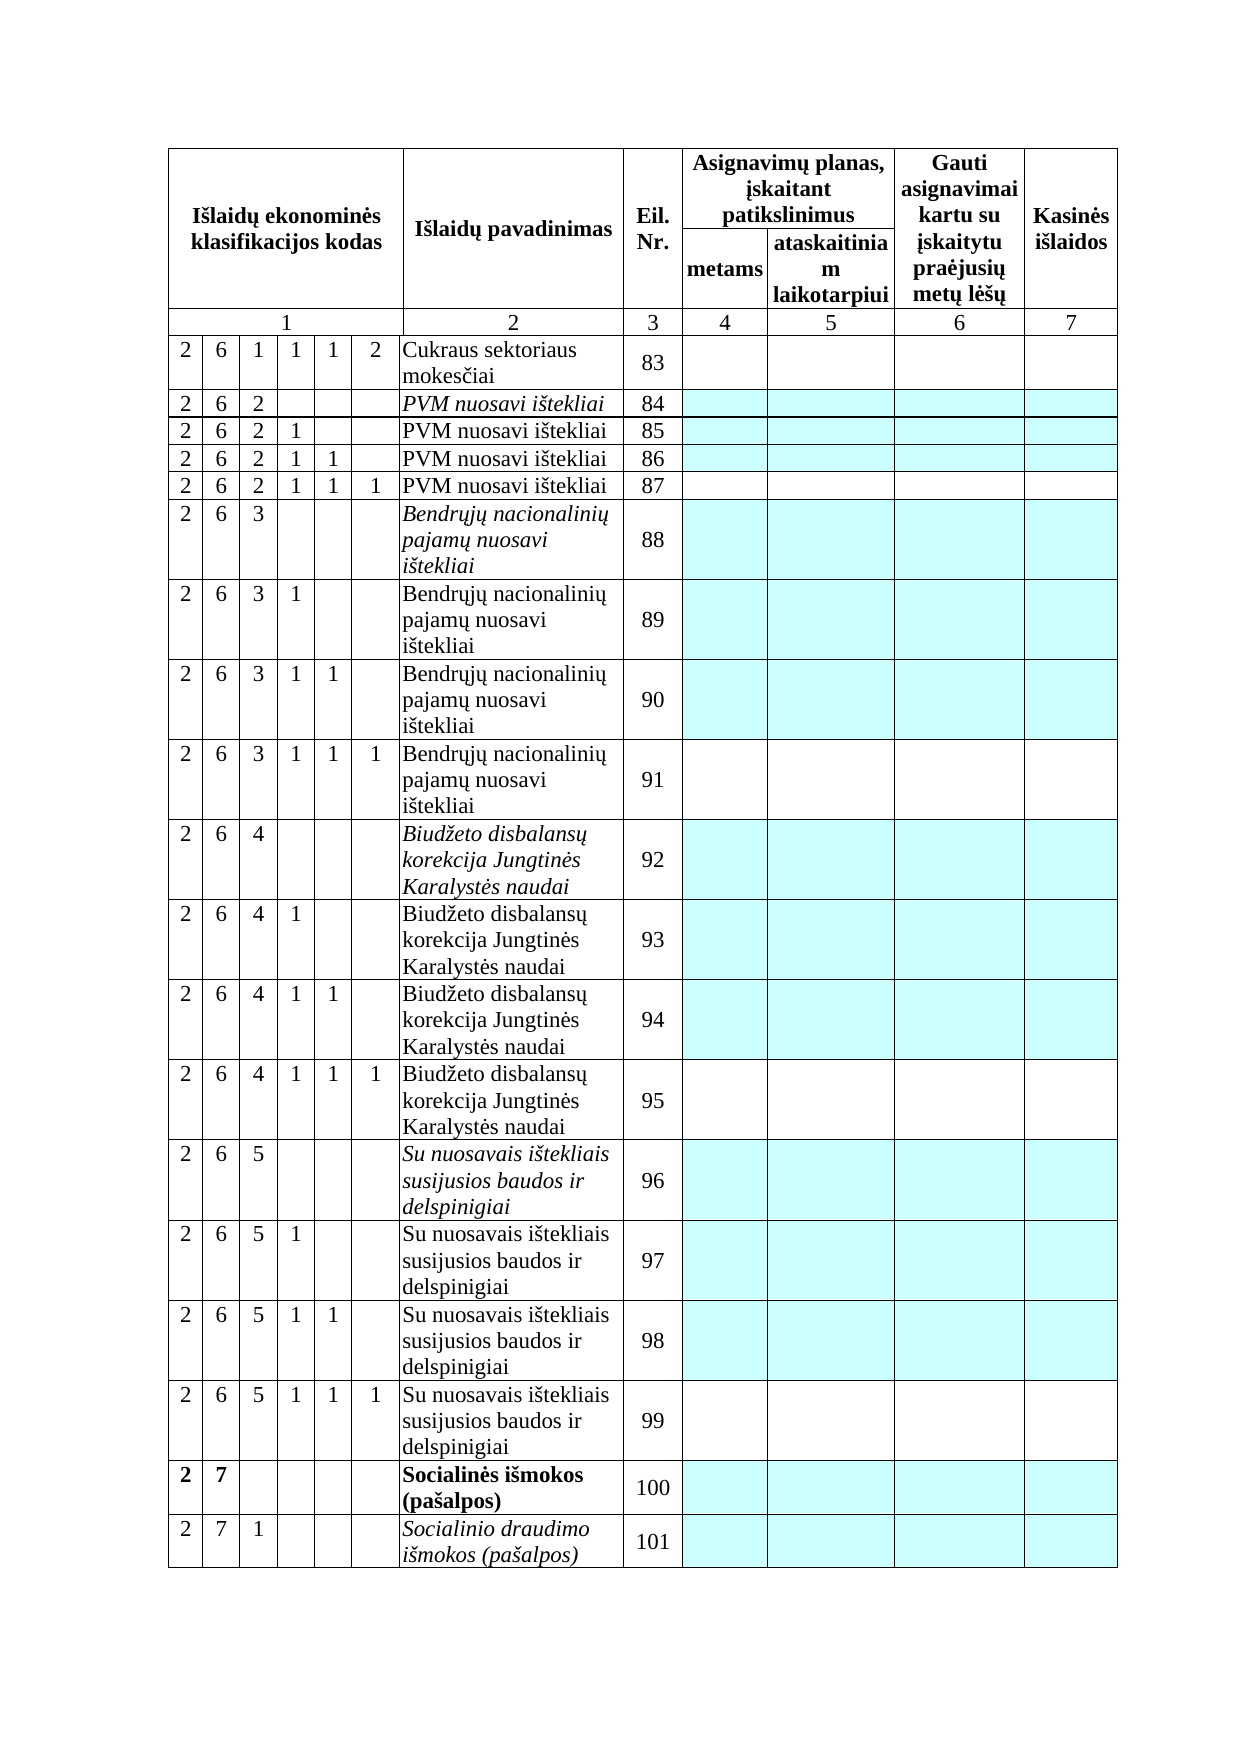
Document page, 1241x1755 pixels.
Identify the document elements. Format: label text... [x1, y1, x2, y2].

table_cell Socialinio draudimo išmokos (pašalpos) [400, 1515, 623, 1567]
table_cell [278, 390, 314, 416]
table_cell [315, 500, 351, 579]
table_cell 2 [169, 740, 202, 819]
table_cell 100 [624, 1461, 682, 1513]
table_cell [683, 980, 767, 1059]
table_cell 1 [315, 1301, 351, 1380]
table_cell 1 [278, 1060, 314, 1139]
table_cell 92 [624, 820, 682, 899]
table_cell 7 [203, 1461, 239, 1513]
table_header Eil. Nr. [624, 149, 682, 308]
table_cell 1 [278, 1301, 314, 1380]
table_cell 1 [240, 336, 277, 389]
table_cell 3 [624, 309, 682, 335]
table_cell 2 [169, 445, 202, 471]
table_cell [352, 1301, 399, 1380]
table_cell [1025, 1060, 1117, 1139]
table_cell 4 [240, 1060, 277, 1139]
table_cell 1 [278, 900, 314, 979]
table_cell [1025, 1461, 1117, 1513]
table_cell [1025, 1221, 1117, 1299]
table_cell Su nuosavais ištekliais susijusios baudos ir delspinigiai [400, 1221, 623, 1299]
table_cell [895, 1060, 1024, 1139]
table_cell [895, 1221, 1024, 1299]
table_cell [1025, 1381, 1117, 1460]
table_cell 6 [203, 1060, 239, 1139]
table_cell [1025, 1301, 1117, 1380]
table_cell [768, 1140, 894, 1219]
table_cell 6 [895, 309, 1024, 335]
table_cell 88 [624, 500, 682, 579]
table_cell [683, 1301, 767, 1380]
table_cell [1025, 390, 1117, 416]
table_cell [768, 418, 894, 444]
table_cell 6 [203, 580, 239, 659]
table_cell 2 [169, 1060, 202, 1139]
table_cell 98 [624, 1301, 682, 1380]
table_cell 5 [240, 1140, 277, 1219]
table_cell [768, 445, 894, 471]
table_cell 1 [315, 980, 351, 1059]
table_cell 2 [169, 580, 202, 659]
table_cell [315, 390, 351, 416]
table_cell [683, 445, 767, 471]
table_cell [895, 472, 1024, 498]
table_cell 1 [278, 740, 314, 819]
table_cell 1 [240, 1515, 277, 1567]
table_cell 85 [624, 418, 682, 444]
table_cell [240, 1461, 277, 1513]
table_cell [768, 1381, 894, 1460]
table_cell metams [683, 229, 767, 308]
table_header Išlaidų ekonominės klasifikacijos kodas [169, 149, 403, 308]
table_cell [768, 660, 894, 739]
table_cell [352, 660, 399, 739]
table_cell 6 [203, 390, 239, 416]
table_cell 1 [315, 472, 351, 498]
table_cell [278, 1140, 314, 1219]
table_cell Bendrųjų nacionalinių pajamų nuosavi ištekliai [400, 580, 623, 659]
table_cell 2 [169, 336, 202, 389]
table_cell 2 [169, 418, 202, 444]
table_cell 1 [278, 336, 314, 389]
table_cell [278, 820, 314, 899]
table_cell [768, 472, 894, 498]
table_cell [1025, 820, 1117, 899]
table_cell 6 [203, 1301, 239, 1380]
table_cell PVM nuosavi ištekliai [400, 445, 623, 471]
table_cell 6 [203, 740, 239, 819]
table_cell 1 [169, 309, 403, 335]
table_cell Su nuosavais ištekliais susijusios baudos ir delspinigiai [400, 1140, 623, 1219]
table_header Asignavimų planas, įskaitant patikslinimus [683, 149, 894, 228]
table_cell [1025, 1515, 1117, 1567]
table_cell [895, 500, 1024, 579]
table_cell [895, 418, 1024, 444]
table_cell 1 [315, 1060, 351, 1139]
table_cell 2 [169, 980, 202, 1059]
table_cell [278, 1515, 314, 1567]
table_cell [315, 820, 351, 899]
table_cell 7 [203, 1515, 239, 1567]
table_cell 1 [278, 472, 314, 498]
table_cell 6 [203, 445, 239, 471]
table_cell [768, 740, 894, 819]
table_cell 4 [240, 820, 277, 899]
table_cell [1025, 660, 1117, 739]
table_cell Su nuosavais ištekliais susijusios baudos ir delspinigiai [400, 1301, 623, 1380]
table_cell [315, 1221, 351, 1299]
table_cell 1 [278, 1381, 314, 1460]
table_cell [768, 500, 894, 579]
table_cell 101 [624, 1515, 682, 1567]
table_cell 90 [624, 660, 682, 739]
table_cell [1025, 1140, 1117, 1219]
table_cell Biudžeto disbalansų korekcija Jungtinės Karalystės naudai [400, 820, 623, 899]
table_cell Cukraus sektoriaus mokesčiai [400, 336, 623, 389]
table_cell [895, 660, 1024, 739]
table_cell 6 [203, 980, 239, 1059]
table_cell [768, 336, 894, 389]
table_cell Bendrųjų nacionalinių pajamų nuosavi ištekliai [400, 500, 623, 579]
table_cell [768, 390, 894, 416]
table_cell 1 [352, 740, 399, 819]
table_cell Bendrųjų nacionalinių pajamų nuosavi ištekliai [400, 740, 623, 819]
table_cell [1025, 445, 1117, 471]
table_cell [683, 660, 767, 739]
table_cell [683, 1060, 767, 1139]
table_cell [895, 820, 1024, 899]
table_cell [683, 336, 767, 389]
table_cell 2 [404, 309, 623, 335]
table_cell 3 [240, 580, 277, 659]
table_cell [683, 390, 767, 416]
table_cell 1 [315, 660, 351, 739]
table_cell [683, 580, 767, 659]
table_cell 2 [169, 900, 202, 979]
table_cell 2 [169, 1461, 202, 1513]
table_cell 1 [278, 1221, 314, 1299]
table_cell [315, 1461, 351, 1513]
table_cell 6 [203, 1140, 239, 1219]
table_cell [683, 1140, 767, 1219]
table_cell 1 [278, 660, 314, 739]
table_cell 1 [352, 1381, 399, 1460]
table_cell [352, 580, 399, 659]
table_cell 1 [278, 580, 314, 659]
table_cell 2 [169, 472, 202, 498]
table_cell [768, 1060, 894, 1139]
table_cell [1025, 336, 1117, 389]
table_cell [895, 740, 1024, 819]
table_cell [352, 820, 399, 899]
table_cell 93 [624, 900, 682, 979]
table_cell [352, 1140, 399, 1219]
table_cell [315, 1515, 351, 1567]
table_cell Bendrųjų nacionalinių pajamų nuosavi ištekliai [400, 660, 623, 739]
table_cell 2 [169, 820, 202, 899]
table_cell [895, 980, 1024, 1059]
table_cell [1025, 472, 1117, 498]
table_cell [895, 1461, 1024, 1513]
table_cell [683, 418, 767, 444]
table_cell [895, 1515, 1024, 1567]
table_cell Biudžeto disbalansų korekcija Jungtinės Karalystės naudai [400, 980, 623, 1059]
table_cell [683, 820, 767, 899]
table_cell [683, 1381, 767, 1460]
table_cell [352, 418, 399, 444]
table_cell 5 [240, 1301, 277, 1380]
table_cell [352, 1515, 399, 1567]
table_cell 6 [203, 820, 239, 899]
table_cell [1025, 980, 1117, 1059]
table_cell 83 [624, 336, 682, 389]
table_cell 5 [768, 309, 894, 335]
table_cell [895, 390, 1024, 416]
table_cell [768, 820, 894, 899]
table_cell [895, 900, 1024, 979]
table_cell Su nuosavais ištekliais susijusios baudos ir delspinigiai [400, 1381, 623, 1460]
table_cell 94 [624, 980, 682, 1059]
table_cell 2 [169, 660, 202, 739]
table_cell 4 [240, 980, 277, 1059]
table_cell Biudžeto disbalansų korekcija Jungtinės Karalystės naudai [400, 900, 623, 979]
table_cell 1 [315, 740, 351, 819]
table_cell [352, 900, 399, 979]
table_cell [895, 1140, 1024, 1219]
table_cell [683, 1515, 767, 1567]
table_cell 6 [203, 660, 239, 739]
table_cell 1 [315, 336, 351, 389]
table_cell 2 [240, 390, 277, 416]
table_cell 96 [624, 1140, 682, 1219]
table_cell PVM nuosavi ištekliai [400, 418, 623, 444]
table_cell [1025, 900, 1117, 979]
table_cell 2 [240, 418, 277, 444]
table_cell [895, 445, 1024, 471]
table_cell [352, 500, 399, 579]
table_cell 6 [203, 472, 239, 498]
table_cell 97 [624, 1221, 682, 1299]
table_cell [683, 1461, 767, 1513]
table_cell 2 [169, 1301, 202, 1380]
table_cell 6 [203, 500, 239, 579]
table_cell 2 [169, 390, 202, 416]
table_cell [895, 336, 1024, 389]
table_cell 6 [203, 1221, 239, 1299]
table_cell [895, 1301, 1024, 1380]
table_cell [768, 1301, 894, 1380]
table_cell 89 [624, 580, 682, 659]
table_cell 6 [203, 336, 239, 389]
table_cell 1 [315, 445, 351, 471]
table_cell 2 [169, 1140, 202, 1219]
table_cell 2 [169, 500, 202, 579]
table_cell 5 [240, 1221, 277, 1299]
table_cell 6 [203, 418, 239, 444]
table_cell 95 [624, 1060, 682, 1139]
table_cell 4 [240, 900, 277, 979]
table_cell 2 [240, 472, 277, 498]
table_cell 1 [315, 1381, 351, 1460]
table_cell [352, 445, 399, 471]
table_cell [315, 418, 351, 444]
table_cell 2 [352, 336, 399, 389]
table_cell 99 [624, 1381, 682, 1460]
table_cell 5 [240, 1381, 277, 1460]
table_cell 3 [240, 740, 277, 819]
table_cell [315, 580, 351, 659]
table_cell [768, 900, 894, 979]
table_cell 2 [169, 1381, 202, 1460]
table_cell 3 [240, 660, 277, 739]
table_cell [352, 1461, 399, 1513]
table_cell 1 [278, 980, 314, 1059]
table_cell [768, 580, 894, 659]
table_cell [1025, 418, 1117, 444]
table_header Kasinės išlaidos [1025, 149, 1117, 308]
table_cell 3 [240, 500, 277, 579]
table_cell [895, 1381, 1024, 1460]
table_cell [768, 1221, 894, 1299]
table_cell 1 [352, 1060, 399, 1139]
table_cell 2 [169, 1221, 202, 1299]
table_cell [683, 500, 767, 579]
table_cell 6 [203, 900, 239, 979]
table_cell ataskaitiniam laikotarpiui [768, 229, 894, 308]
table_cell Socialinės išmokos (pašalpos) [400, 1461, 623, 1513]
table_cell [768, 980, 894, 1059]
table_cell 2 [169, 1515, 202, 1567]
table_cell 87 [624, 472, 682, 498]
table_cell [352, 980, 399, 1059]
table_cell [278, 500, 314, 579]
table_cell [1025, 580, 1117, 659]
table_cell [768, 1461, 894, 1513]
table_cell 4 [683, 309, 767, 335]
table_cell [1025, 740, 1117, 819]
table_header Gauti asignavimai kartu su įskaitytu praėjusių metų lėšų likučiu [895, 149, 1024, 308]
table_cell 1 [352, 472, 399, 498]
table_cell 1 [278, 445, 314, 471]
table_header Išlaidų pavadinimas [404, 149, 623, 308]
table_cell 2 [240, 445, 277, 471]
table_cell [352, 390, 399, 416]
table_cell [768, 1515, 894, 1567]
table_cell [895, 580, 1024, 659]
table_cell [278, 1461, 314, 1513]
table_cell [352, 1221, 399, 1299]
table_cell PVM nuosavi ištekliai [400, 472, 623, 498]
table_cell 91 [624, 740, 682, 819]
table_cell [1025, 500, 1117, 579]
table_cell 6 [203, 1381, 239, 1460]
table_cell Biudžeto disbalansų korekcija Jungtinės Karalystės naudai [400, 1060, 623, 1139]
table_cell [683, 472, 767, 498]
table_cell [683, 740, 767, 819]
table_cell 84 [624, 390, 682, 416]
table_cell [683, 900, 767, 979]
table_cell 86 [624, 445, 682, 471]
table_cell [315, 1140, 351, 1219]
table_cell PVM nuosavi ištekliai [400, 390, 623, 416]
table_cell 1 [278, 418, 314, 444]
table_cell [683, 1221, 767, 1299]
table_cell 7 [1025, 309, 1117, 335]
table_cell [315, 900, 351, 979]
